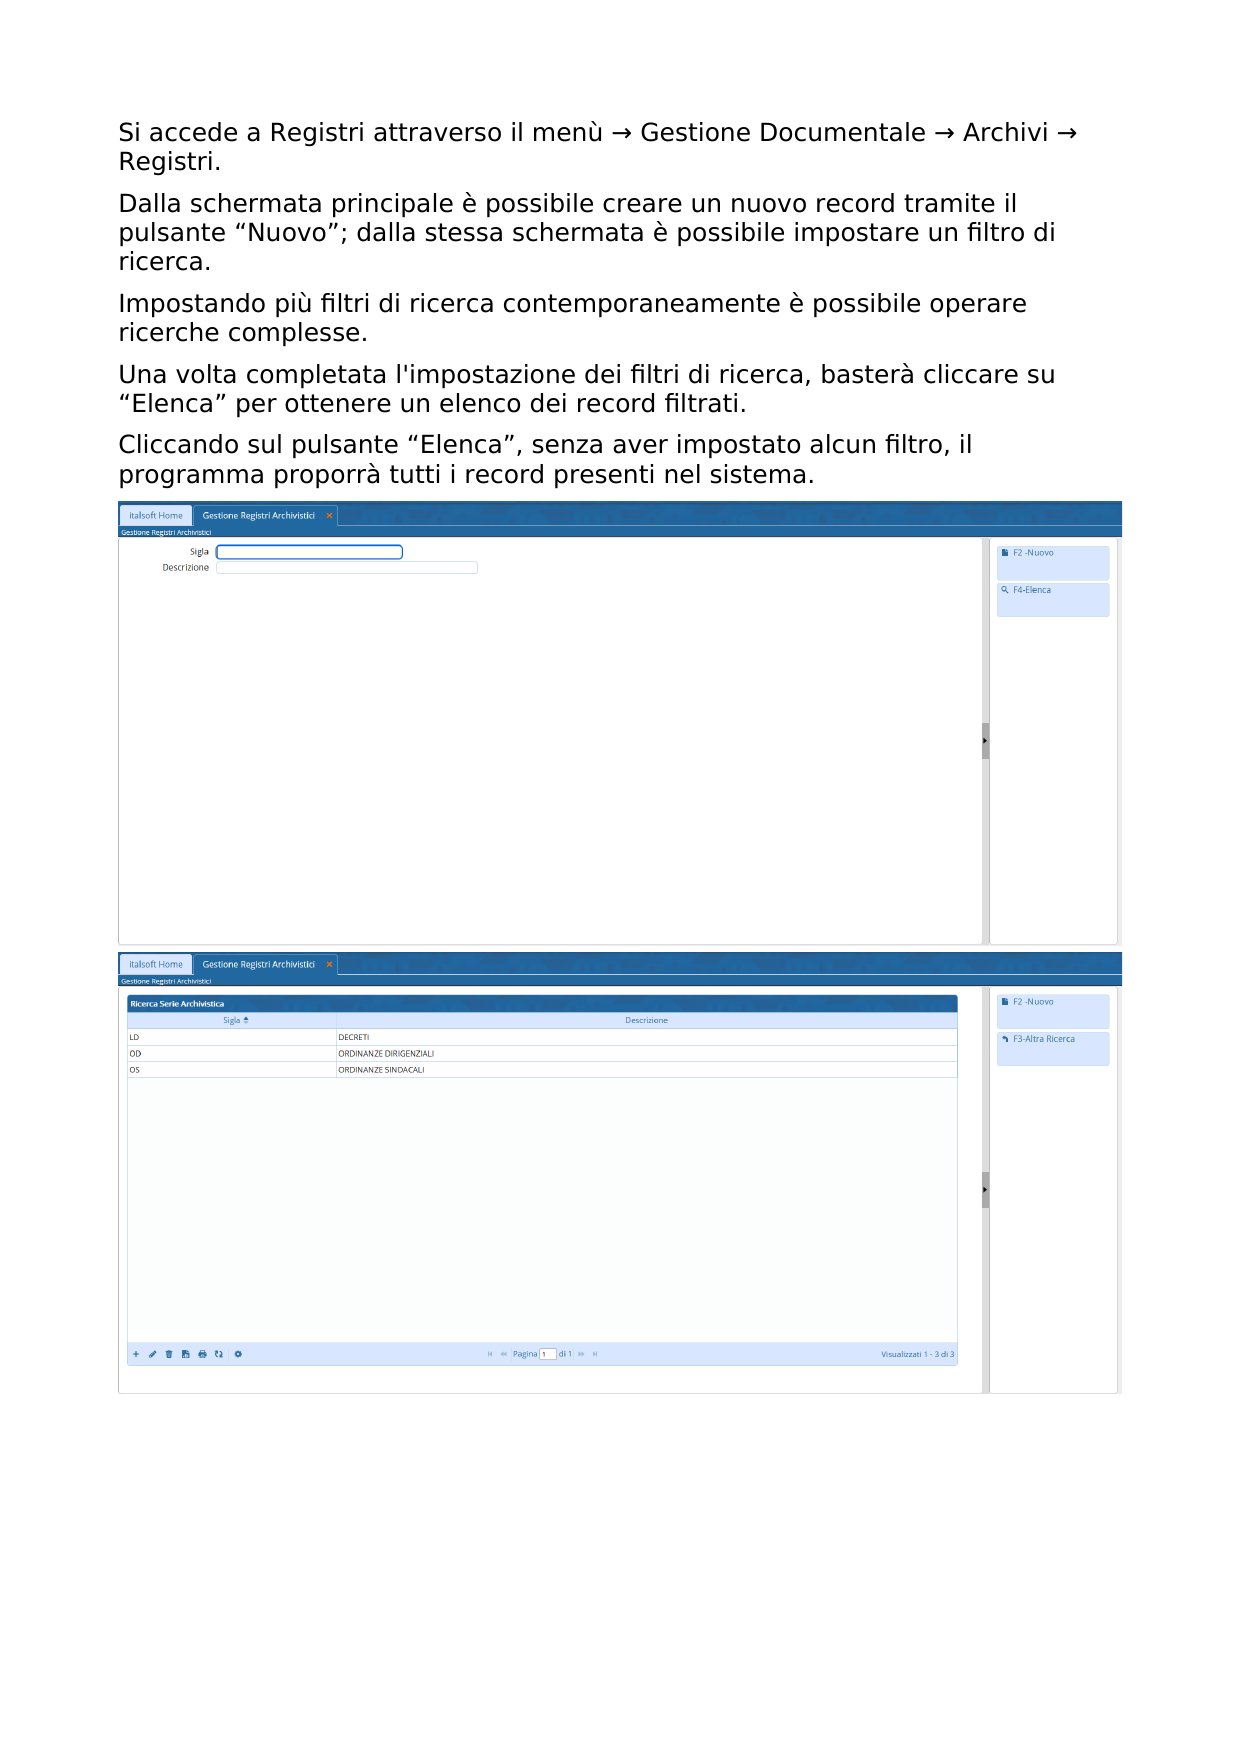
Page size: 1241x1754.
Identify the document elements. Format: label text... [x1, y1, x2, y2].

text Una volta completata l'impostazione dei filtri di ricerca, basterà cliccare su “Elenca” per ottenere un elenco dei record filtrati. [118, 360, 1122, 418]
text Cliccando sul pulsante “Elenca”, senza aver impostato alcun filtro, il programma proporrà tutti i record presenti nel sistema. [118, 431, 1122, 489]
text Impostando più filtri di ricerca contemporaneamente è possibile operare ricerche complesse. [118, 289, 1122, 347]
picture [118, 952, 1123, 1394]
text Dalla schermata principale è possibile creare un nuovo record tramite il pulsante “Nuovo”; dalla stessa schermata è possibile impostare un filtro di ricerca. [118, 189, 1122, 276]
text Si accede a Registri attraverso il menù → Gestione Documentale → Archivi → Registri. [118, 118, 1122, 176]
picture [118, 501, 1123, 947]
